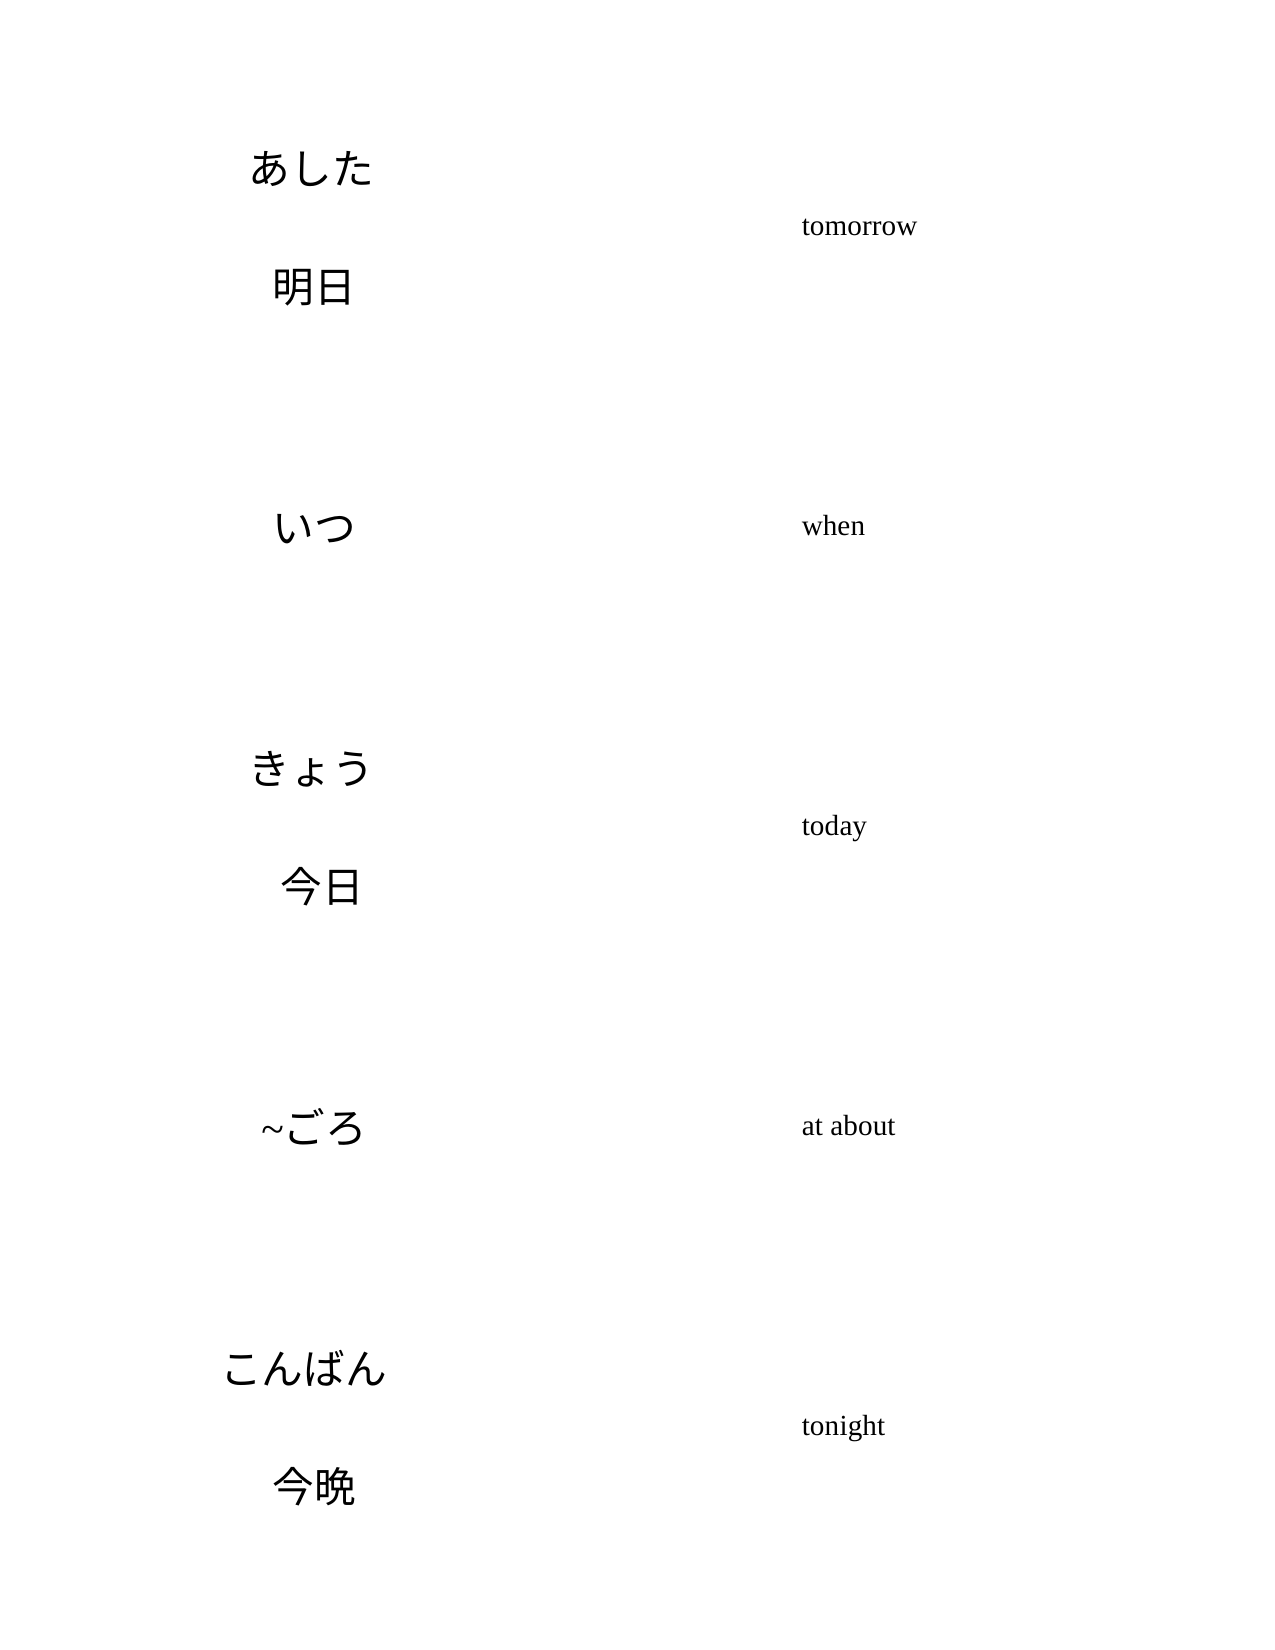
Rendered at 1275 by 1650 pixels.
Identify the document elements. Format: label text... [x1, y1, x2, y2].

table_cell こんばん 今晩 [22, 1275, 622, 1575]
table_cell [622, 1275, 650, 1575]
table_cell at about [650, 975, 1250, 1275]
table_cell when [650, 375, 1250, 675]
table_header [622, 75, 650, 375]
table_cell [622, 675, 650, 975]
table_cell [622, 375, 650, 675]
table_cell [622, 975, 650, 1275]
table_cell today [650, 675, 1250, 975]
table_header あした 明日 [22, 75, 622, 375]
table_cell いつ [22, 375, 622, 675]
table_cell tonight [650, 1275, 1250, 1575]
table_cell ~ごろ [22, 975, 622, 1275]
table_cell きょう 今日 [22, 675, 622, 975]
table_header tomorrow [650, 75, 1250, 375]
